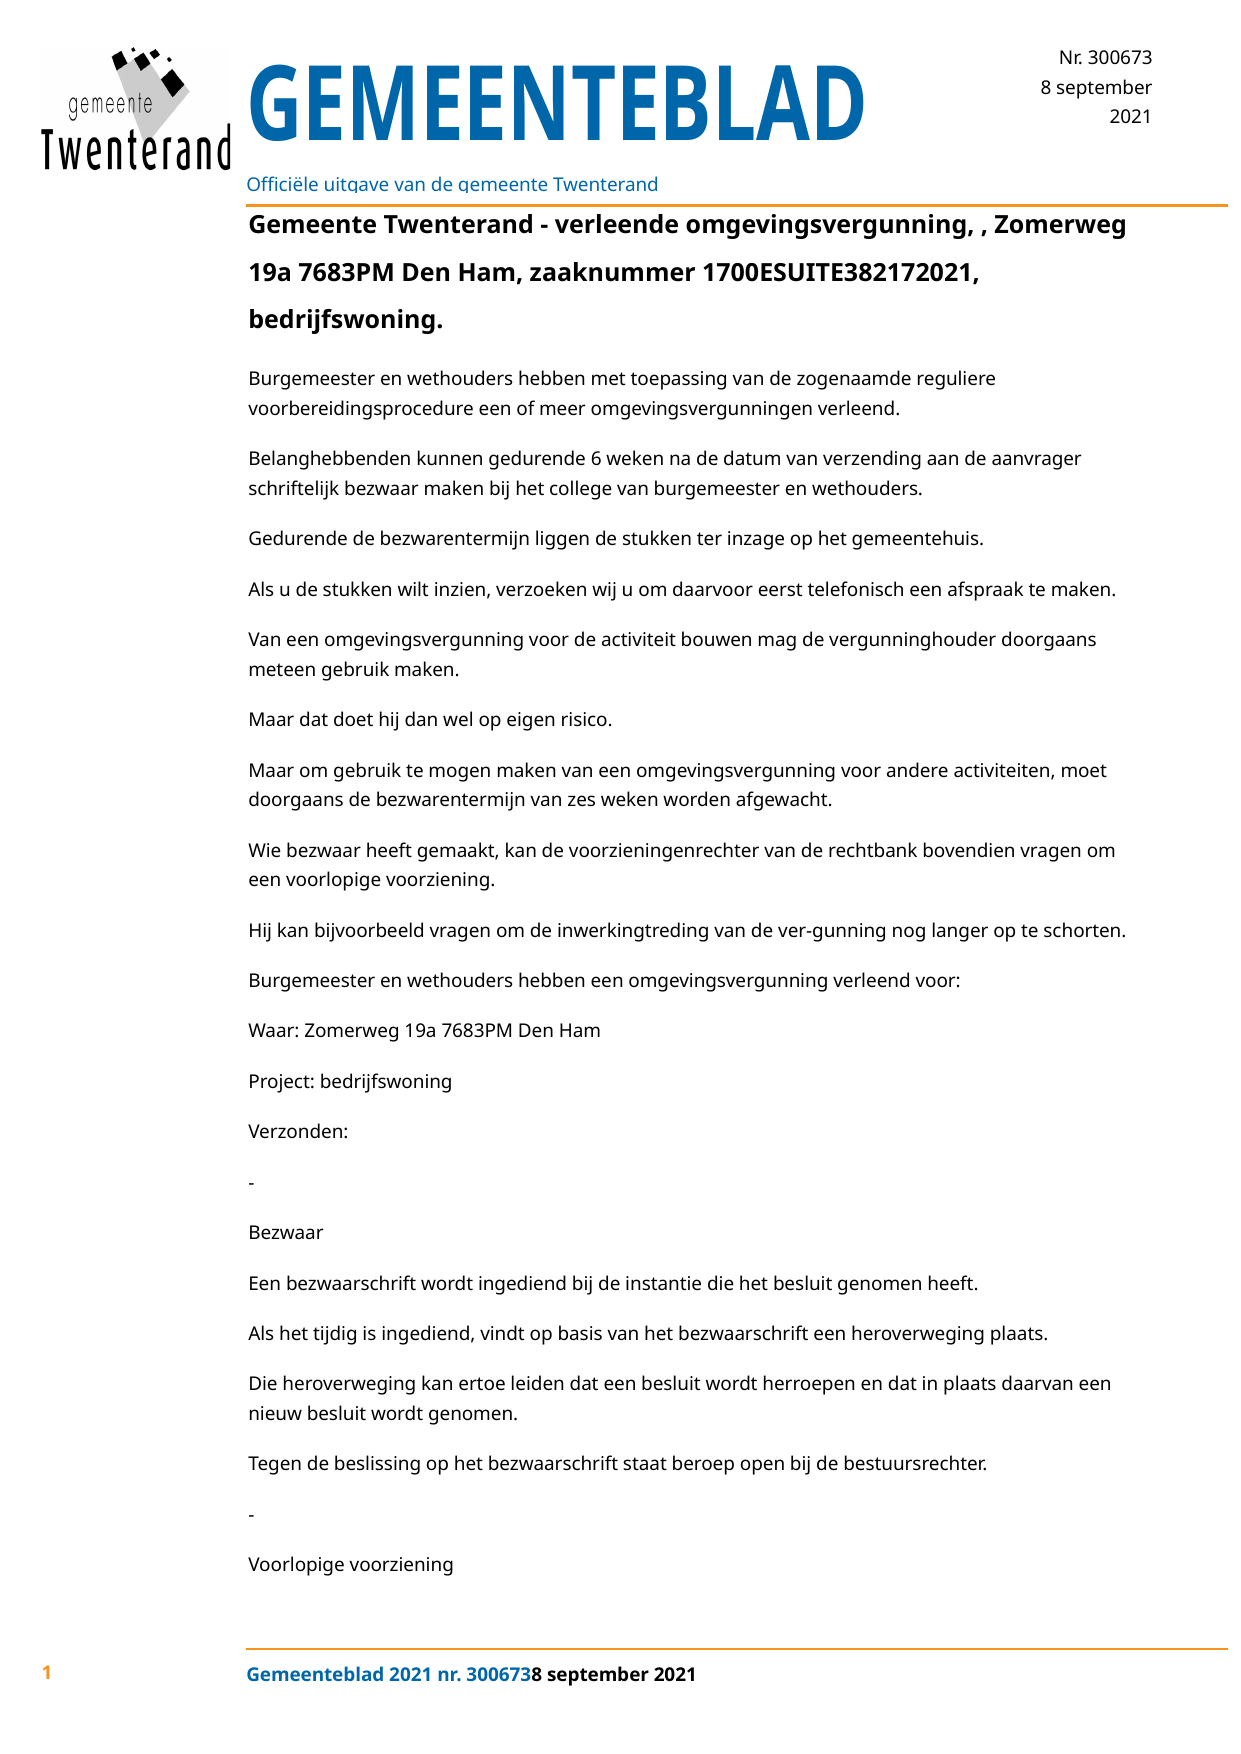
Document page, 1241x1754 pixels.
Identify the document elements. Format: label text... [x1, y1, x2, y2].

text Maar dat doet hij dan wel op eigen risico. [248, 706, 1152, 732]
text Maar om gebruik te mogen maken van een omgevingsvergunning voor andere activiteiten, moet doorgaans de bezwarentermijn van zes weken worden afgewacht. [248, 757, 1152, 812]
text Belanghebbenden kunnen gedurende 6 weken na de datum van verzending aan de aanvrager schriftelijk bezwaar maken bij het college van burgemeester en wethouders. [248, 446, 1152, 501]
text Verzonden: [248, 1118, 1152, 1144]
text Bezwaar [248, 1219, 1152, 1245]
text Gemeente Twenterand - verleende omgevingsvergunning, , Zomerweg 19a 7683PM Den Ham, zaaknummer 1700ESUITE382172021, bedrijfswoning. [248, 207, 1152, 336]
text Burgemeester en wethouders hebben met toepassing van de zogenaamde reguliere voorbereidingsprocedure een of meer omgevingsvergunningen verleend. [248, 366, 1152, 421]
text Die heroverweging kan ertoe leiden dat een besluit wordt herroepen en dat in plaats daarvan een nieuw besluit wordt genomen. [248, 1371, 1152, 1426]
text - [248, 1169, 1152, 1194]
text Als u de stukken wilt inzien, verzoeken wij u om daarvoor eerst telefonisch een afspraak te maken. [248, 576, 1152, 602]
text - [248, 1501, 1152, 1527]
text Als het tijdig is ingediend, vindt op basis van het bezwaarschrift een heroverweging plaats. [248, 1320, 1152, 1346]
text Waar: Zomerweg 19a 7683PM Den Ham [248, 1018, 1152, 1043]
text Project: bedrijfswoning [248, 1068, 1152, 1094]
text Van een omgevingsvergunning voor de activiteit bouwen mag de vergunninghouder doorgaans meteen gebruik maken. [248, 626, 1152, 682]
text Gedurende de bezwarentermijn liggen de stukken ter inzage op het gemeentehuis. [248, 526, 1152, 551]
text Voorlopige voorziening [248, 1551, 1152, 1577]
text Wie bezwaar heeft gemaakt, kan de voorzieningenrechter van de rechtbank bovendien vragen om een voorlopige voorziening. [248, 837, 1152, 892]
text Burgemeester en wethouders hebben een omgevingsvergunning verleend voor: [248, 967, 1152, 993]
text Een bezwaarschrift wordt ingediend bij de instantie die het besluit genomen heeft. [248, 1270, 1152, 1295]
text Hij kan bijvoorbeeld vragen om de inwerkingtreding van de ver-gunning nog langer op te schorten. [248, 917, 1152, 942]
picture [41, 47, 231, 172]
text Tegen de beslissing op het bezwaarschrift staat beroep open bij de bestuursrechter. [248, 1451, 1152, 1476]
